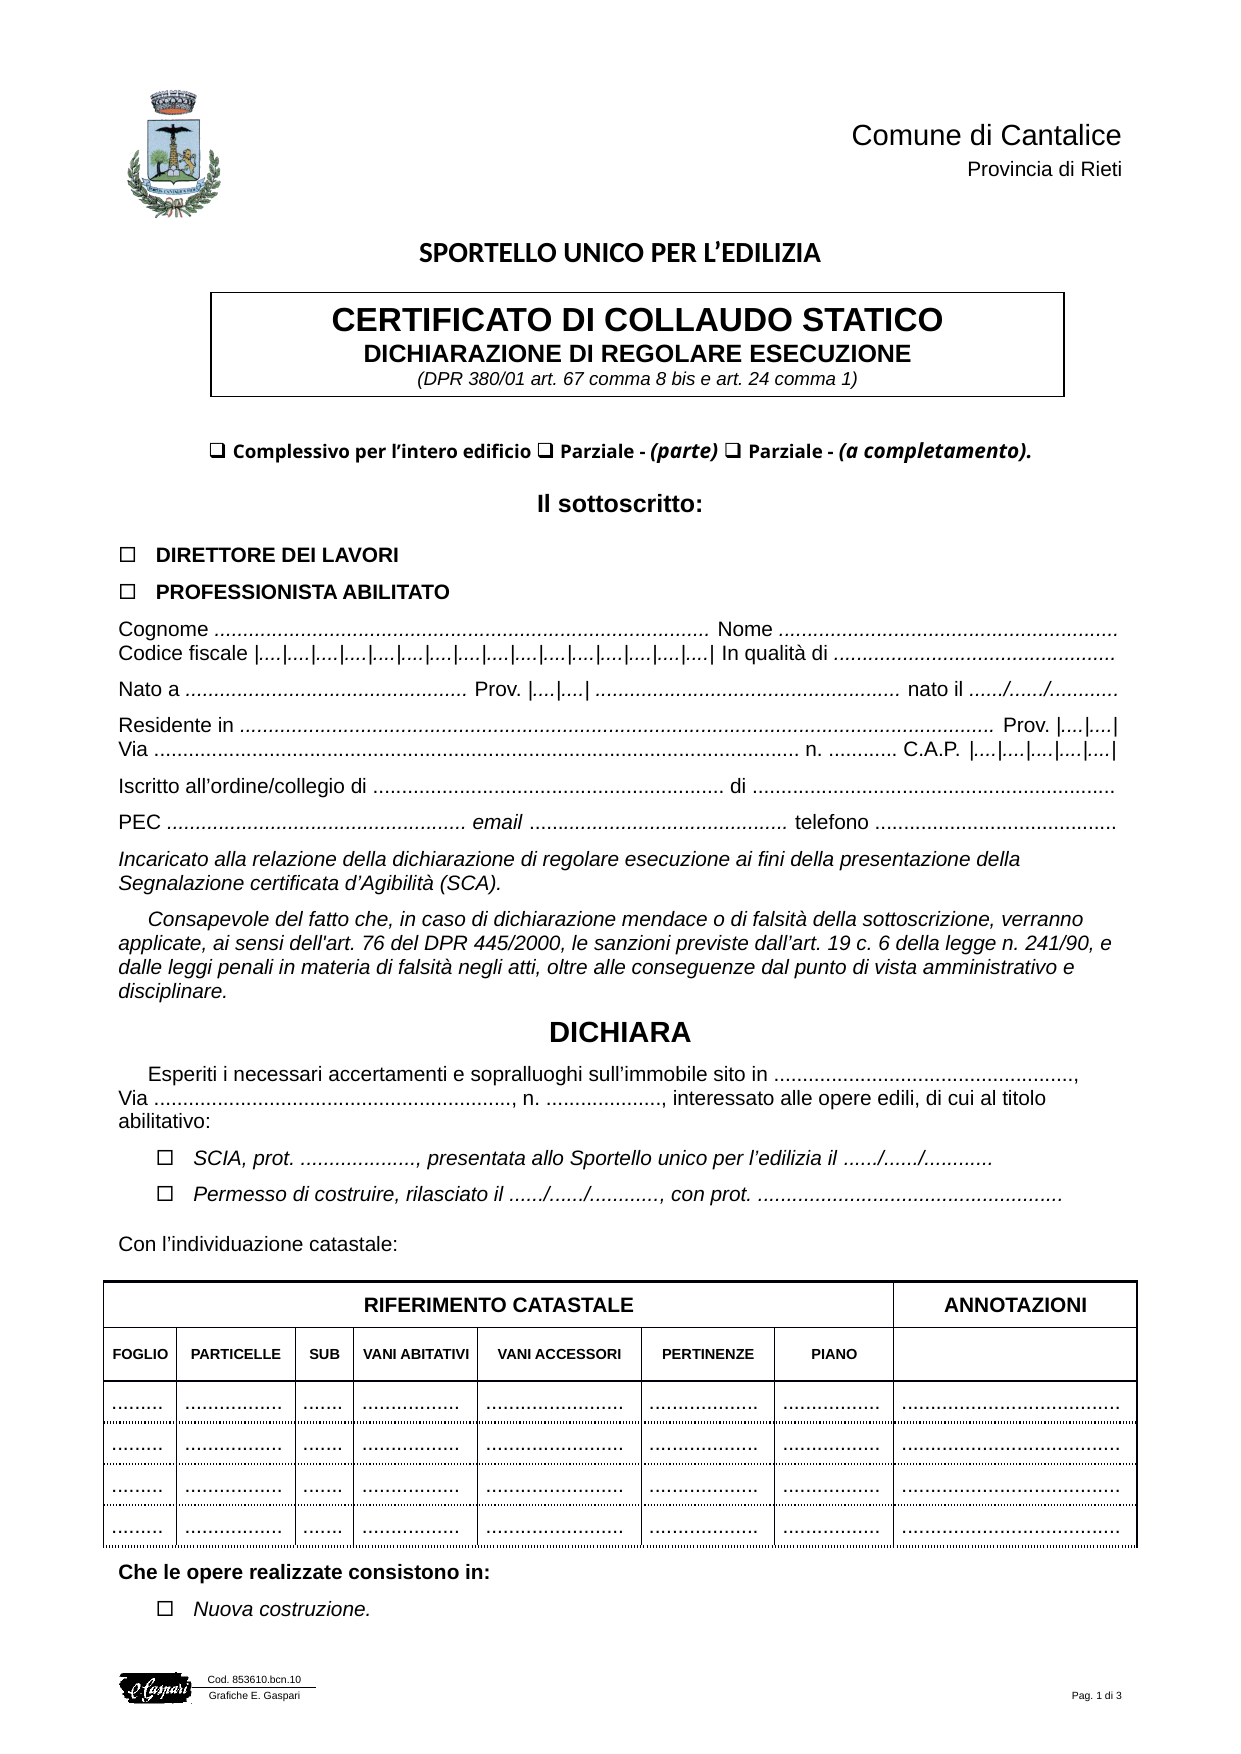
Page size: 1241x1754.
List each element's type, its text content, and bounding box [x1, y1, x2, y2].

text  Complessivo per l’intero edificio  Parziale - (parte)  Parziale - (a completamento). [118, 436, 1122, 464]
text Cognome ...................................................................................... Nome ........................................................... Codice fiscale |....|....|....|....|....|....|....|....|....|....|....|....|....|....|....|....| In qualità di ................................................. [118, 616, 1122, 664]
picture [118, 1672, 192, 1704]
table_cell ................... [642, 1421, 774, 1463]
table_header RIFERIMENTO CATASTALE [104, 1283, 893, 1327]
list Permesso di costruire, rilasciato il ....../....../............, con prot. ..................................................... [156, 1182, 1122, 1206]
table_cell ................. [775, 1504, 893, 1545]
text Con l’individuazione catastale: [118, 1231, 1122, 1255]
table_cell ........................ [478, 1421, 641, 1463]
table_cell VANI ABITATIVI [354, 1328, 477, 1380]
table_cell ........................ [478, 1382, 641, 1421]
list PROFESSIONISTA ABILITATO [118, 580, 1122, 604]
table_cell ......... [104, 1463, 176, 1504]
table_cell PARTICELLE [177, 1328, 295, 1380]
table_cell VANI ACCESSORI [478, 1328, 641, 1380]
table_cell ................... [642, 1463, 774, 1504]
table_cell ................. [354, 1421, 477, 1463]
table_cell ................. [177, 1382, 295, 1421]
list DIRETTORE DEI LAVORI [118, 543, 1122, 567]
text Residente in ................................................................................................................................... Prov. |....|....| Via ................................................................................................................ n. ............ C.A.P. |....|....|....|....|....| [118, 713, 1122, 761]
text Incaricato alla relazione della dichiarazione di regolare esecuzione ai fini della presentazione della Segnalazione certificata d’Agibilità (SCA). [118, 847, 1122, 894]
table_cell ...................................... [894, 1421, 1136, 1463]
text Provincia di Rieti [224, 157, 1122, 181]
table_cell ........................ [478, 1504, 641, 1545]
list Nuova costruzione. [156, 1596, 1122, 1621]
table_cell ................... [642, 1504, 774, 1545]
table_cell ......... [104, 1382, 176, 1421]
table_cell ....... [296, 1504, 353, 1545]
table_cell ................. [354, 1504, 477, 1545]
subtitle SPORTELLO UNICO PER L’EDILIZIA [118, 234, 1122, 270]
table_cell ................. [775, 1421, 893, 1463]
text Nato a ................................................. Prov. |....|....| ..................................................... nato il ....../....../............ [118, 677, 1122, 701]
text Esperiti i necessari accertamenti e sopralluoghi sull’immobile sito in ...................................................., Via .............................................................., n. ...................., interessato alle opere edili, di cui al titolo abilitativo: [118, 1061, 1122, 1133]
table_cell SUB [296, 1328, 353, 1380]
text Il sottoscritto: [118, 489, 1122, 518]
table_cell ...................................... [894, 1504, 1136, 1545]
text PEC .................................................... email ............................................. telefono .......................................... [118, 810, 1122, 834]
table_cell ................. [177, 1504, 295, 1545]
table_cell ................. [177, 1421, 295, 1463]
text DICHIARA [118, 1015, 1122, 1049]
table_cell ................... [642, 1382, 774, 1421]
table_cell ......... [104, 1421, 176, 1463]
list SCIA, prot. ...................., presentata allo Sportello unico per l’edilizia il ....../....../............ [156, 1146, 1122, 1170]
picture [122, 87, 224, 219]
table_cell ........................ [478, 1463, 641, 1504]
table_cell ................. [775, 1463, 893, 1504]
table_cell ......... [104, 1504, 176, 1545]
table_cell ................. [354, 1463, 477, 1504]
table_cell ....... [296, 1382, 353, 1421]
table_cell PIANO [775, 1328, 893, 1380]
text Che le opere realizzate consistono in: [118, 1560, 1122, 1584]
table_cell FOGLIO [104, 1328, 176, 1380]
table_cell PERTINENZE [642, 1328, 774, 1380]
table_header ANNOTAZIONI [894, 1283, 1136, 1327]
text Comune di Cantalice [224, 118, 1122, 152]
table_cell ................. [775, 1382, 893, 1421]
table_cell ................. [177, 1463, 295, 1504]
text Consapevole del fatto che, in caso di dichiarazione mendace o di falsità della sottoscrizione, verranno applicate, ai sensi dell'art. 76 del DPR 445/2000, le sanzioni previste dall’art. 19 c. 6 della legge n. 241/90, e dalle leggi penali in materia di falsità negli atti, oltre alle conseguenze dal punto di vista amministrativo e disciplinare. [118, 907, 1122, 1003]
table_cell [894, 1328, 1136, 1380]
table_cell ................. [354, 1382, 477, 1421]
table_cell ....... [296, 1463, 353, 1504]
text Iscritto all’ordine/collegio di ............................................................. di ............................................................... [118, 774, 1122, 798]
table_cell ...................................... [894, 1382, 1136, 1421]
table_cell ....... [296, 1421, 353, 1463]
table_cell ...................................... [894, 1463, 1136, 1504]
